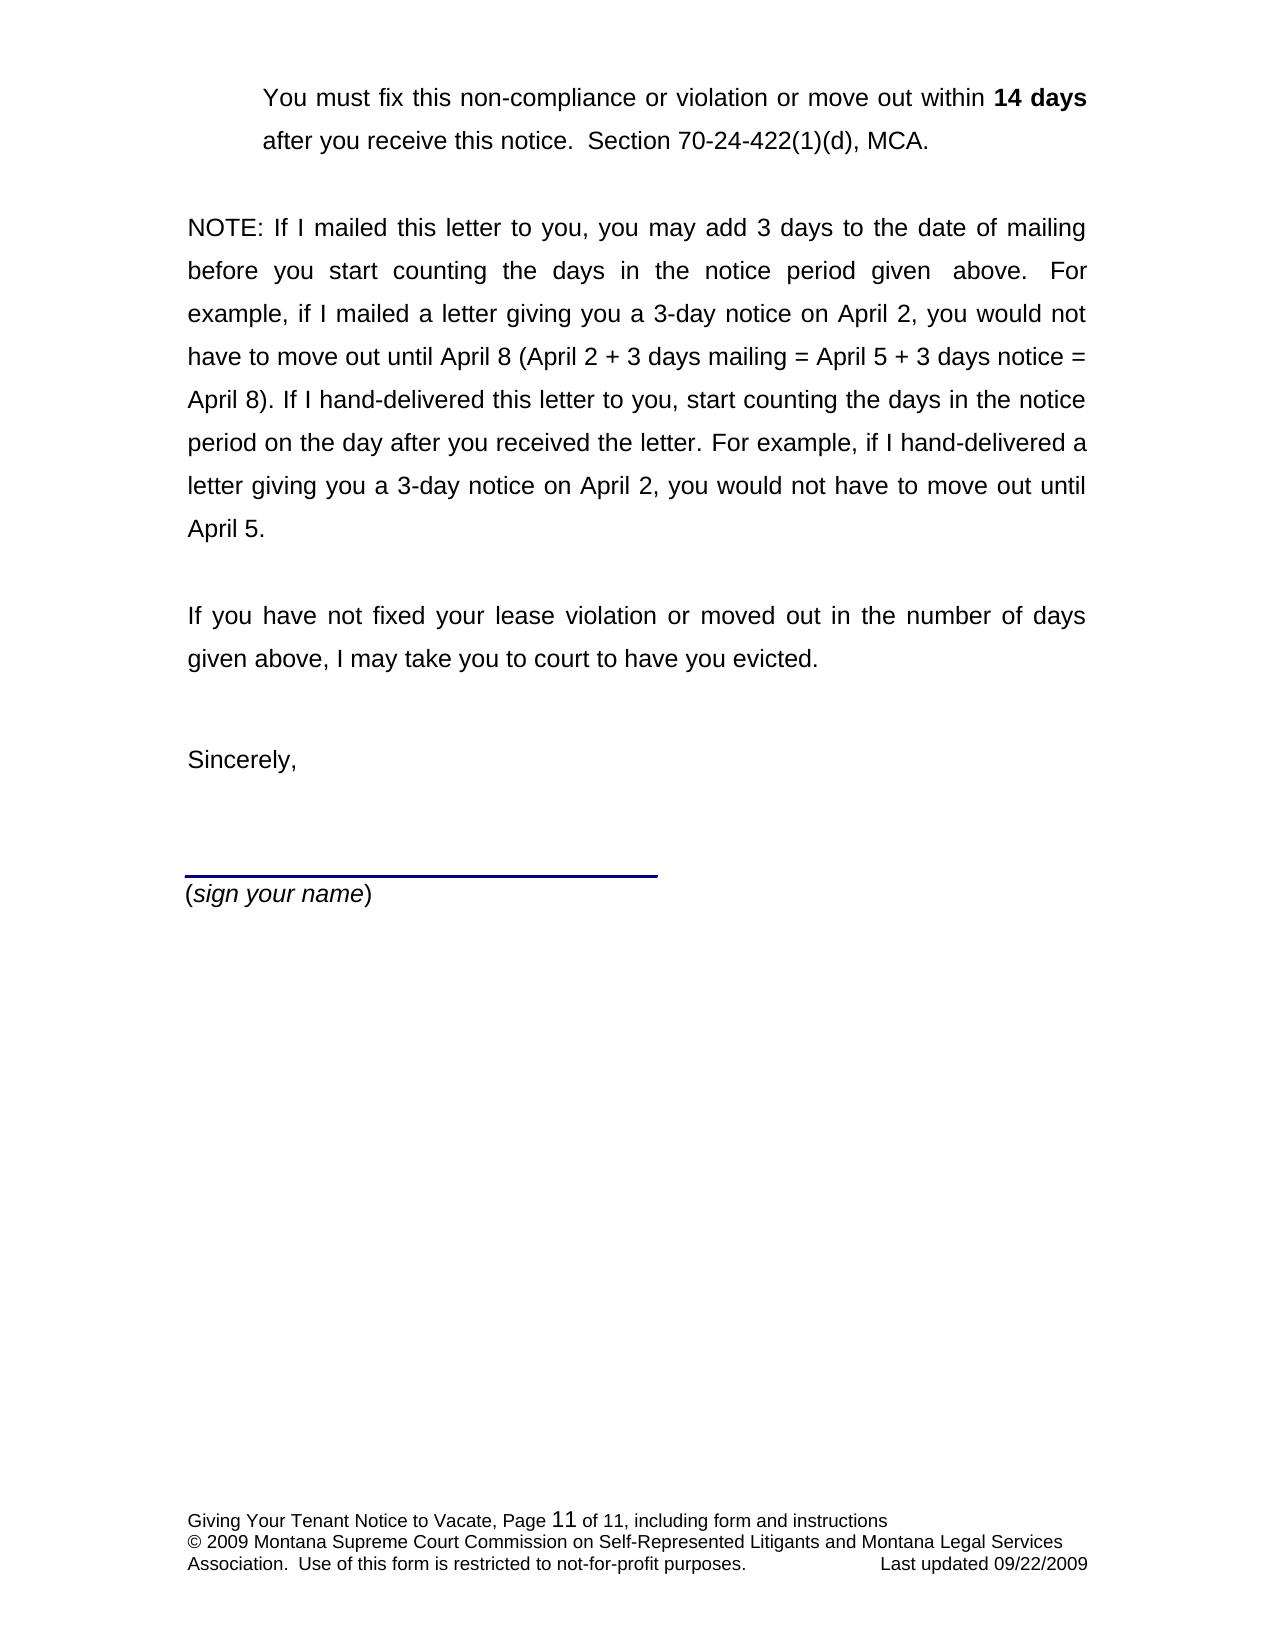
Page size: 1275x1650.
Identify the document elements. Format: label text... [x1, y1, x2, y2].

text after you receive this notice. Section 70-24-422(1)(d), MCA. [262, 126, 1100, 155]
text __________________________________ [171, 850, 1100, 879]
text Sincerely, [187, 744, 1100, 773]
text You must fix this non-compliance or violation or move out within 14 days [262, 83, 1100, 112]
text (sign your name) [171, 879, 1100, 908]
text If you have not fixed your lease violation or moved out in the number of days given above, I may take you to court to have you evicted. [187, 601, 1088, 672]
text NOTE: If I mailed this letter to you, you may add 3 days to the date of mailing before you start counting the days in the notice period given above. For example, if I mailed a letter giving you a 3-day notice on April 2, you would not have to move out until April 8 (April 2 + 3 days mailing = April 5 + 3 days notice = April 8). If I hand-delivered this letter to you, start counting the days in the notice period on the day after you received the letter. For example, if I hand-delivered a letter giving you a 3-day notice on April 2, you would not have to move out until April 5. [187, 212, 1088, 543]
